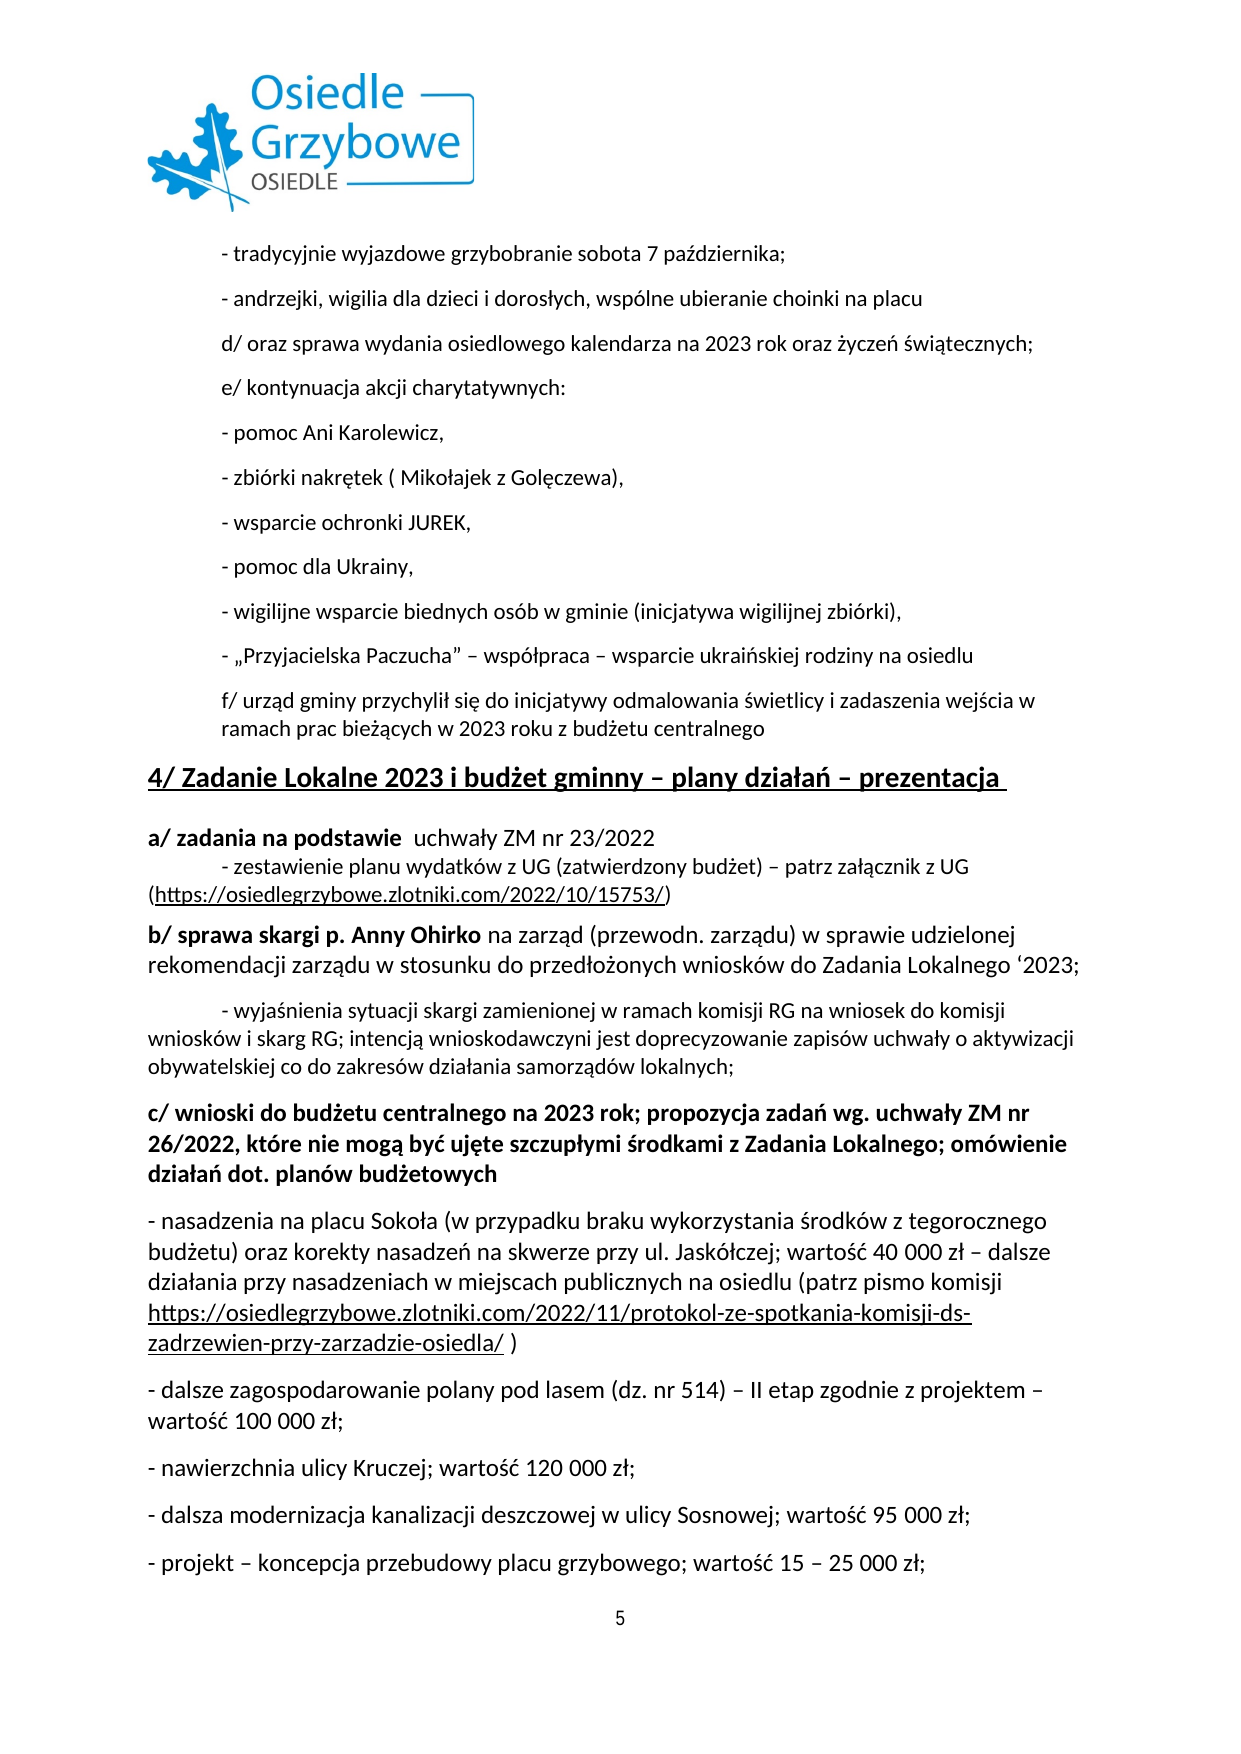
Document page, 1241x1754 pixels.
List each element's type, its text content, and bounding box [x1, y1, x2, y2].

text - wigilijne wsparcie biednych osób w gminie (inicjatywa wigilijnej zbiórki), [221, 597, 1093, 625]
text b/ sprawa skargi p. Anny Ohirko na zarząd (przewodn. zarządu) w sprawie udzielonej rekomendacji zarządu w stosunku do przedłożonych wniosków do Zadania Lokalnego ‘2023; [148, 919, 1093, 980]
text d/ oraz sprawa wydania osiedlowego kalendarza na 2023 rok oraz życzeń świątecznych; [221, 329, 1093, 357]
text - pomoc dla Ukrainy, [221, 552, 1093, 580]
text - nawierzchnia ulicy Kruczej; wartość 120 000 zł; [148, 1452, 1093, 1483]
text - pomoc Ani Karolewicz, [221, 418, 1093, 446]
text - zbiórki nakrętek ( Mikołajek z Golęczewa), [221, 463, 1093, 491]
text - nasadzenia na placu Sokoła (w przypadku braku wykorzystania środków z tegorocznego budżetu) oraz korekty nasadzeń na skwerze przy ul. Jaskółczej; wartość 40 000 zł – dalsze działania przy nasadzeniach w miejscach publicznych na osiedlu (patrz pismo komisji https://osiedlegrzybowe.zlotniki.com/2022/11/protokol-ze-spotkania-komisji-ds-zadrzewien-przy-zarzadzie-osiedla/ ) [148, 1205, 1093, 1358]
text - tradycyjnie wyjazdowe grzybobranie sobota 7 października; [221, 239, 1093, 267]
text - andrzejki, wigilia dla dzieci i dorosłych, wspólne ubieranie choinki na placu [221, 284, 1093, 312]
text - dalsza modernizacja kanalizacji deszczowej w ulicy Sosnowej; wartość 95 000 zł; [148, 1499, 1093, 1530]
subtitle a/ zadania na podstawie uchwały ZM nr 23/2022 - zestawienie planu wydatków z UG (zatwierdzony budżet) – patrz załącznik z UG (https://osiedlegrzybowe.zlotniki.com/2022/10/15753/) [148, 822, 1093, 908]
text c/ wnioski do budżetu centralnego na 2023 rok; propozycja zadań wg. uchwały ZM nr 26/2022, które nie mogą być ujęte szczupłymi środkami z Zadania Lokalnego; omówienie działań dot. planów budżetowych [148, 1097, 1093, 1189]
text - projekt – koncepcja przebudowy placu grzybowego; wartość 15 – 25 000 zł; [148, 1547, 1093, 1577]
text - wsparcie ochronki JUREK, [221, 508, 1093, 536]
text - dalsze zagospodarowanie polany pod lasem (dz. nr 514) – II etap zgodnie z projektem – wartość 100 000 zł; [148, 1375, 1093, 1436]
text 4/ Zadanie Lokalne 2023 i budżet gminny – plany działań – prezentacja [148, 759, 1093, 795]
text - wyjaśnienia sytuacji skargi zamienionej w ramach komisji RG na wniosek do komisji wniosków i skarg RG; intencją wnioskodawczyni jest doprecyzowanie zapisów uchwały o aktywizacji obywatelskiej co do zakresów działania samorządów lokalnych; [148, 996, 1093, 1081]
text - „Przyjacielska Paczucha” – współpraca – wsparcie ukraińskiej rodziny na osiedlu [221, 642, 1093, 670]
text e/ kontynuacja akcji charytatywnych: [221, 373, 1093, 402]
text f/ urząd gminy przychylił się do inicjatywy odmalowania świetlicy i zadaszenia wejścia w ramach prac bieżących w 2023 roku z budżetu centralnego [221, 686, 1093, 742]
